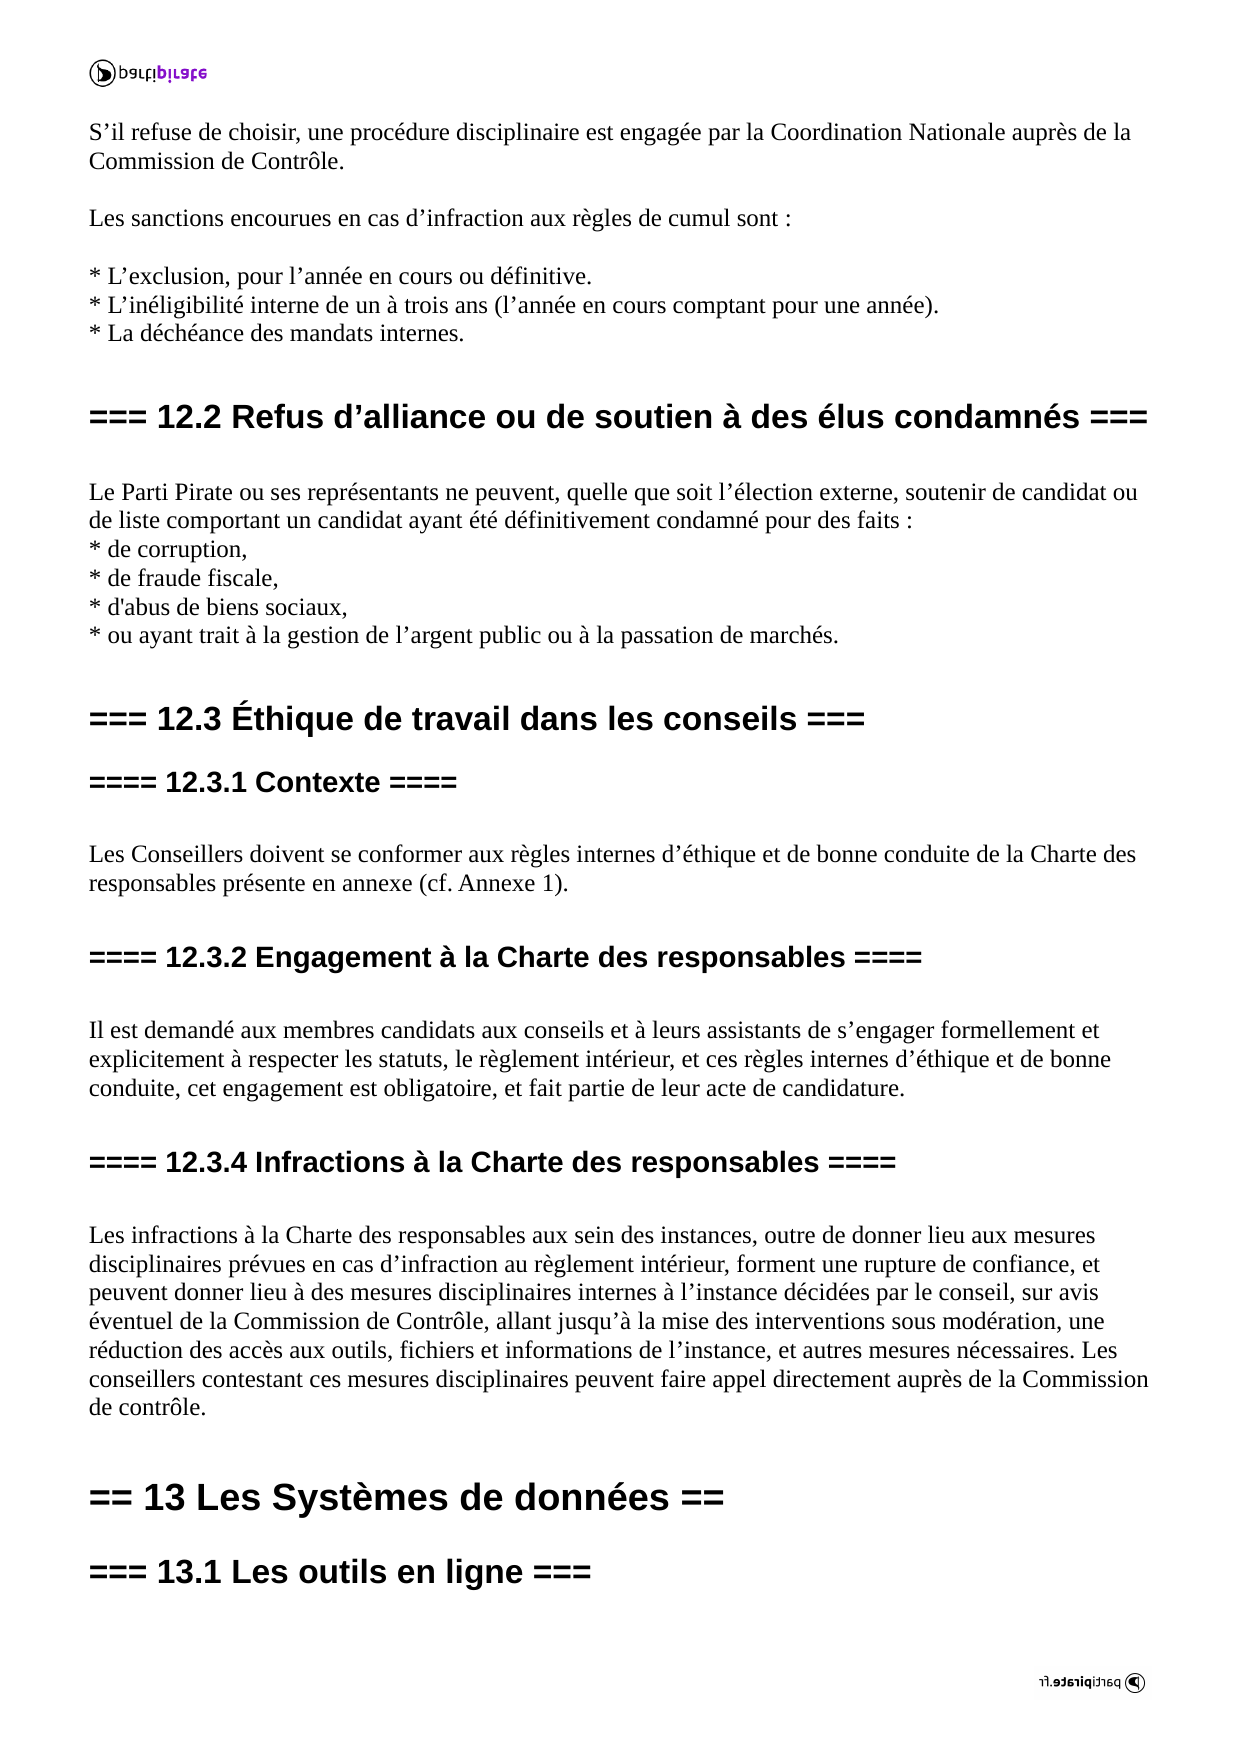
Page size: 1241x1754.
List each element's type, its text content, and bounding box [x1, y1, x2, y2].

text Le Parti Pirate ou ses représentants ne peuvent, quelle que soit l’élection externe, soutenir de candidat ou de liste comportant un candidat ayant été définitivement condamné pour des faits : [88, 477, 1152, 534]
picture [88, 59, 207, 88]
text Il est demandé aux membres candidats aux conseils et à leurs assistants de s’engager formellement et explicitement à respecter les statuts, le règlement intérieur, et ces règles internes d’éthique et de bonne conduite, cet engagement est obligatoire, et fait partie de leur acte de candidature. [88, 1015, 1152, 1102]
text * ou ayant trait à la gestion de l’argent public ou à la passation de marchés. [88, 621, 1152, 649]
text * de fraude fiscale, [88, 563, 1152, 592]
text * L’exclusion, pour l’année en cours ou définitive. [88, 261, 1152, 290]
text * L’inéligibilité interne de un à trois ans (l’année en cours comptant pour une année). [88, 290, 1152, 318]
text * d'abus de biens sociaux, [88, 592, 1152, 621]
subtitle ==== 12.3.4 Infractions à la Charte des responsables ==== [88, 1145, 1152, 1179]
text * de corruption, [88, 534, 1152, 563]
text S’il refuse de choisir, une procédure disciplinaire est engagée par la Coordination Nationale auprès de la Commission de Contrôle. [88, 117, 1152, 175]
subtitle === 12.3 Éthique de travail dans les conseils === [88, 699, 1152, 737]
text Les sanctions encourues en cas d’infraction aux règles de cumul sont : [88, 203, 1152, 232]
subtitle ==== 12.3.2 Engagement à la Charte des responsables ==== [88, 940, 1152, 974]
subtitle === 13.1 Les outils en ligne === [88, 1552, 1152, 1591]
picture [1033, 1666, 1152, 1700]
text Les Conseillers doivent se conformer aux règles internes d’éthique et de bonne conduite de la Charte des responsables présente en annexe (cf. Annexe 1). [88, 839, 1152, 897]
text Les infractions à la Charte des responsables aux sein des instances, outre de donner lieu aux mesures disciplinaires prévues en cas d’infraction au règlement intérieur, forment une rupture de confiance, et peuvent donner lieu à des mesures disciplinaires internes à l’instance décidées par le conseil, sur avis éventuel de la Commission de Contrôle, allant jusqu’à la mise des interventions sous modération, une réduction des accès aux outils, fichiers et informations de l’instance, et autres mesures nécessaires. Les conseillers contestant ces mesures disciplinaires peuvent faire appel directement auprès de la Commission de contrôle. [88, 1220, 1152, 1421]
subtitle ==== 12.3.1 Contexte ==== [88, 764, 1152, 798]
subtitle === 12.2 Refus d’alliance ou de soutien à des élus condamnés === [88, 397, 1152, 436]
text * La déchéance des mandats internes. [88, 318, 1152, 347]
subtitle == 13 Les Systèmes de données == [88, 1475, 1152, 1519]
